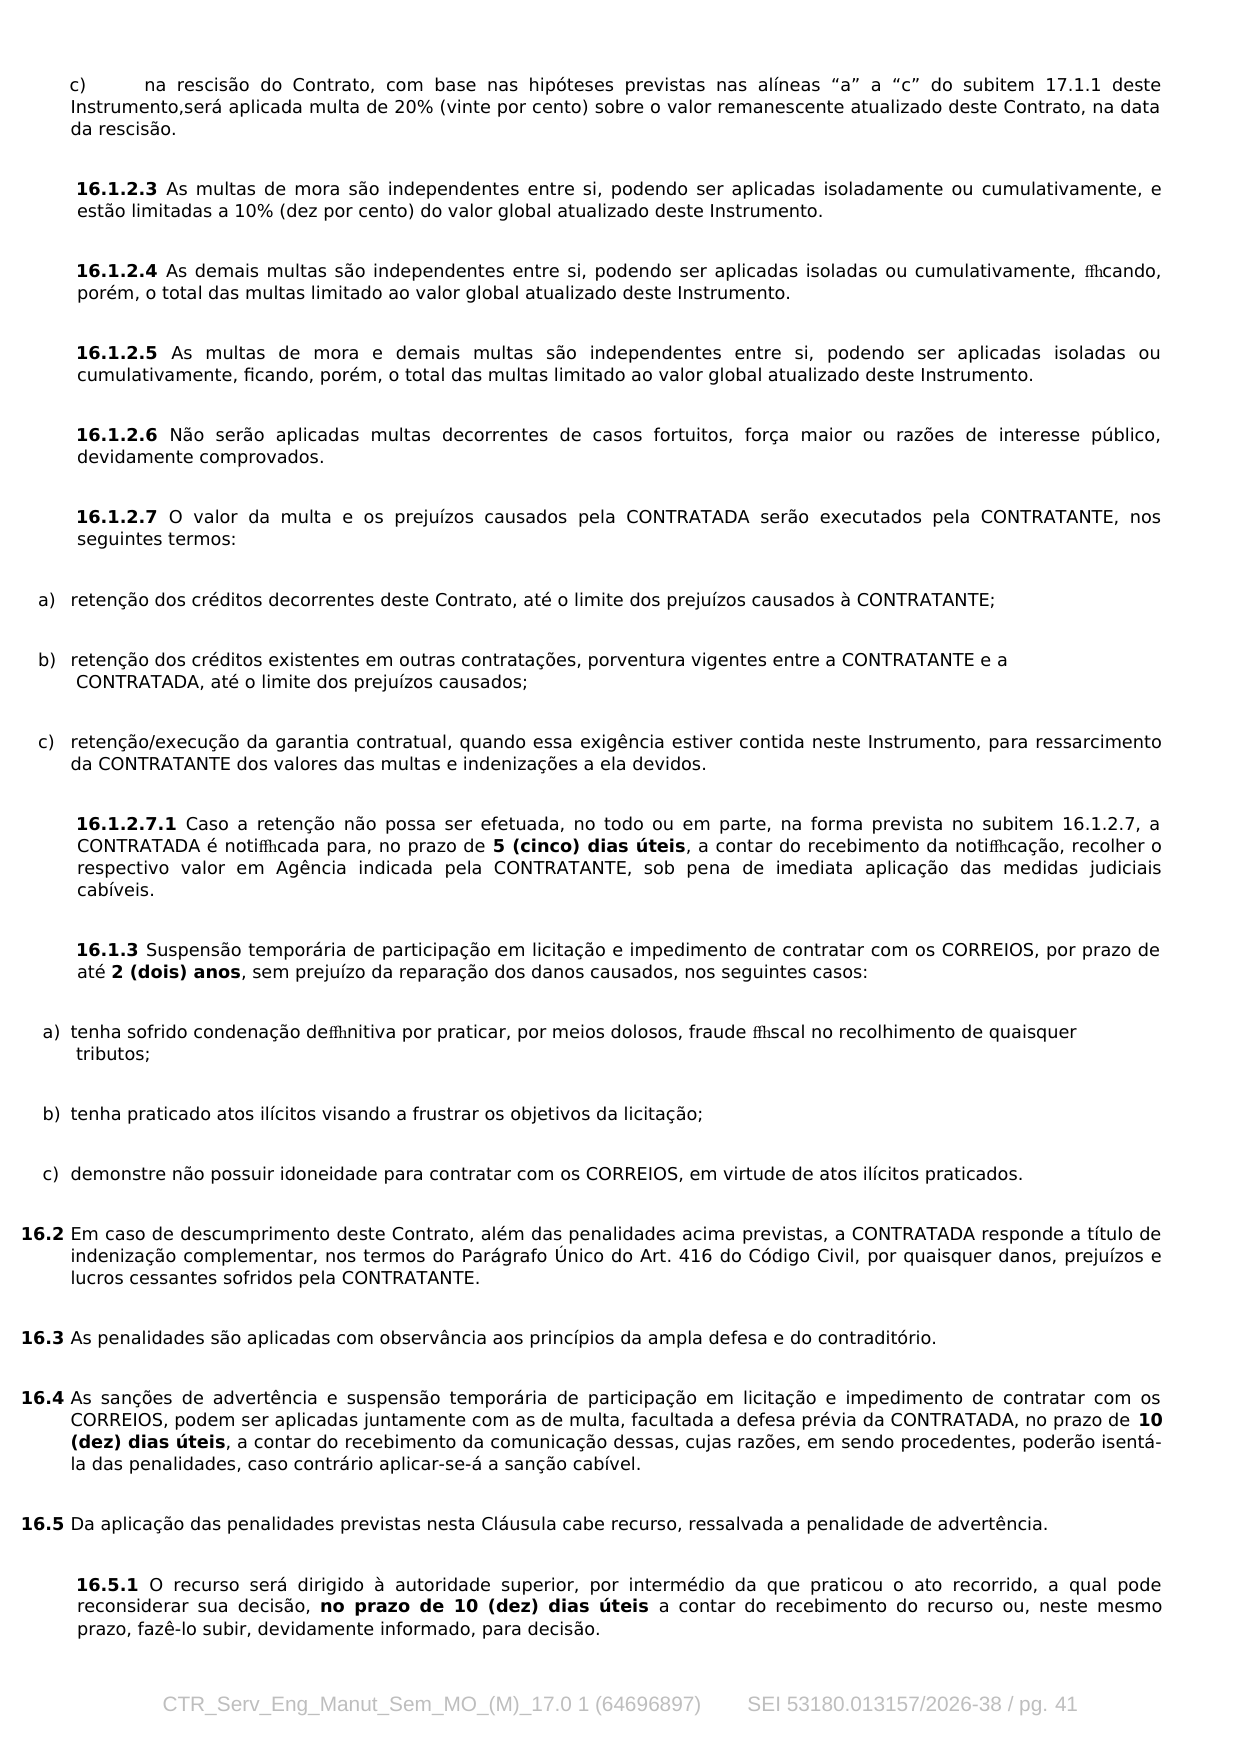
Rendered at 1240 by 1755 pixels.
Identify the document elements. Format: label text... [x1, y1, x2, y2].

text tributos; [76, 1044, 1163, 1064]
list Em caso de descumprimento deste Contrato, além das penalidades acima previstas, a CONTRATADA responde a título de indenização complementar, nos termos do Parágrafo Único do Art. 416 do Código Civil, por quaisquer danos, prejuízos e lucros cessantes sofridos pela CONTRATANTE. [21, 1224, 1163, 1289]
text 16.1.2.4 As demais multas são independentes entre si, podendo ser aplicadas isoladas ou cumulativamente, cando, porém, o total das multas limitado ao valor global atualizado deste Instrumento. [76, 261, 1163, 304]
list demonstre não possuir idoneidade para contratar com os CORREIOS, em virtude de atos ilícitos praticados. [42, 1164, 1163, 1185]
text 16.1.2.7.1 Caso a retenção não possa ser efetuada, no todo ou em parte, na forma prevista no subitem 16.1.2.7, a CONTRATADA é noticada para, no prazo de 5 (cinco) dias úteis, a contar do recebimento da noticação, recolher o respectivo valor em Agência indicada pela CONTRATANTE, sob pena de imediata aplicação das medidas judiciais cabíveis. [76, 814, 1163, 900]
text 16.1.2.5 As multas de mora e demais multas são independentes entre si, podendo ser aplicadas isoladas ou cumulativamente, ficando, porém, o total das multas limitado ao valor global atualizado deste Instrumento. [76, 343, 1163, 386]
list tenha praticado atos ilícitos visando a frustrar os objetivos da licitação; [42, 1104, 1163, 1124]
text CONTRATADA, até o limite dos prejuízos causados; [76, 672, 1163, 692]
list As sanções de advertência e suspensão temporária de participação em licitação e impedimento de contratar com os CORREIOS, podem ser aplicadas juntamente com as de multa, facultada a defesa prévia da CONTRATADA, no prazo de 10 (dez) dias úteis, a contar do recebimento da comunicação dessas, cujas razões, em sendo procedentes, poderão isentá-la das penalidades, caso contrário aplicar-se-á a sanção cabível. [21, 1388, 1163, 1475]
list retenção/execução da garantia contratual, quando essa exigência estiver contida neste Instrumento, para ressarcimento da CONTRATANTE dos valores das multas e indenizações a ela devidos. [38, 732, 1163, 774]
text 16.1.2.3 As multas de mora são independentes entre si, podendo ser aplicadas isoladamente ou cumulativamente, e estão limitadas a 10% (dez por cento) do valor global atualizado deste Instrumento. [76, 179, 1163, 222]
text 16.1.3 Suspensão temporária de participação em licitação e impedimento de contratar com os CORREIOS, por prazo de até 2 (dois) anos, sem prejuízo da reparação dos danos causados, nos seguintes casos: [76, 940, 1163, 982]
list retenção dos créditos existentes em outras contratações, porventura vigentes entre a CONTRATANTE e a [38, 649, 1163, 670]
list Da aplicação das penalidades previstas nesta Cláusula cabe recurso, ressalvada a penalidade de advertência. [21, 1514, 1163, 1535]
list na rescisão do Contrato, com base nas hipóteses previstas nas alíneas “a” a “c” do subitem 17.1.1 deste Instrumento,será aplicada multa de 20% (vinte por cento) sobre o valor remanescente atualizado deste Contrato, na data da rescisão. [69, 75, 1163, 139]
list tenha sofrido condenação denitiva por praticar, por meios dolosos, fraude scal no recolhimento de quaisquer [42, 1022, 1163, 1042]
list As penalidades são aplicadas com observância aos princípios da ampla defesa e do contraditório. [21, 1328, 1163, 1349]
text 16.1.2.7 O valor da multa e os prejuízos causados pela CONTRATADA serão executados pela CONTRATANTE, nos seguintes termos: [76, 507, 1163, 550]
text 16.1.2.6 Não serão aplicadas multas decorrentes de casos fortuitos, força maior ou razões de interesse público, devidamente comprovados. [76, 425, 1163, 468]
text 16.5.1 O recurso será dirigido à autoridade superior, por intermédio da que praticou o ato recorrido, a qual pode reconsiderar sua decisão, no prazo de 10 (dez) dias úteis a contar do recebimento do recurso ou, neste mesmo prazo, fazê-lo subir, devidamente informado, para decisão. [76, 1574, 1163, 1639]
list retenção dos créditos decorrentes deste Contrato, até o limite dos prejuízos causados à CONTRATANTE; [38, 589, 1163, 610]
